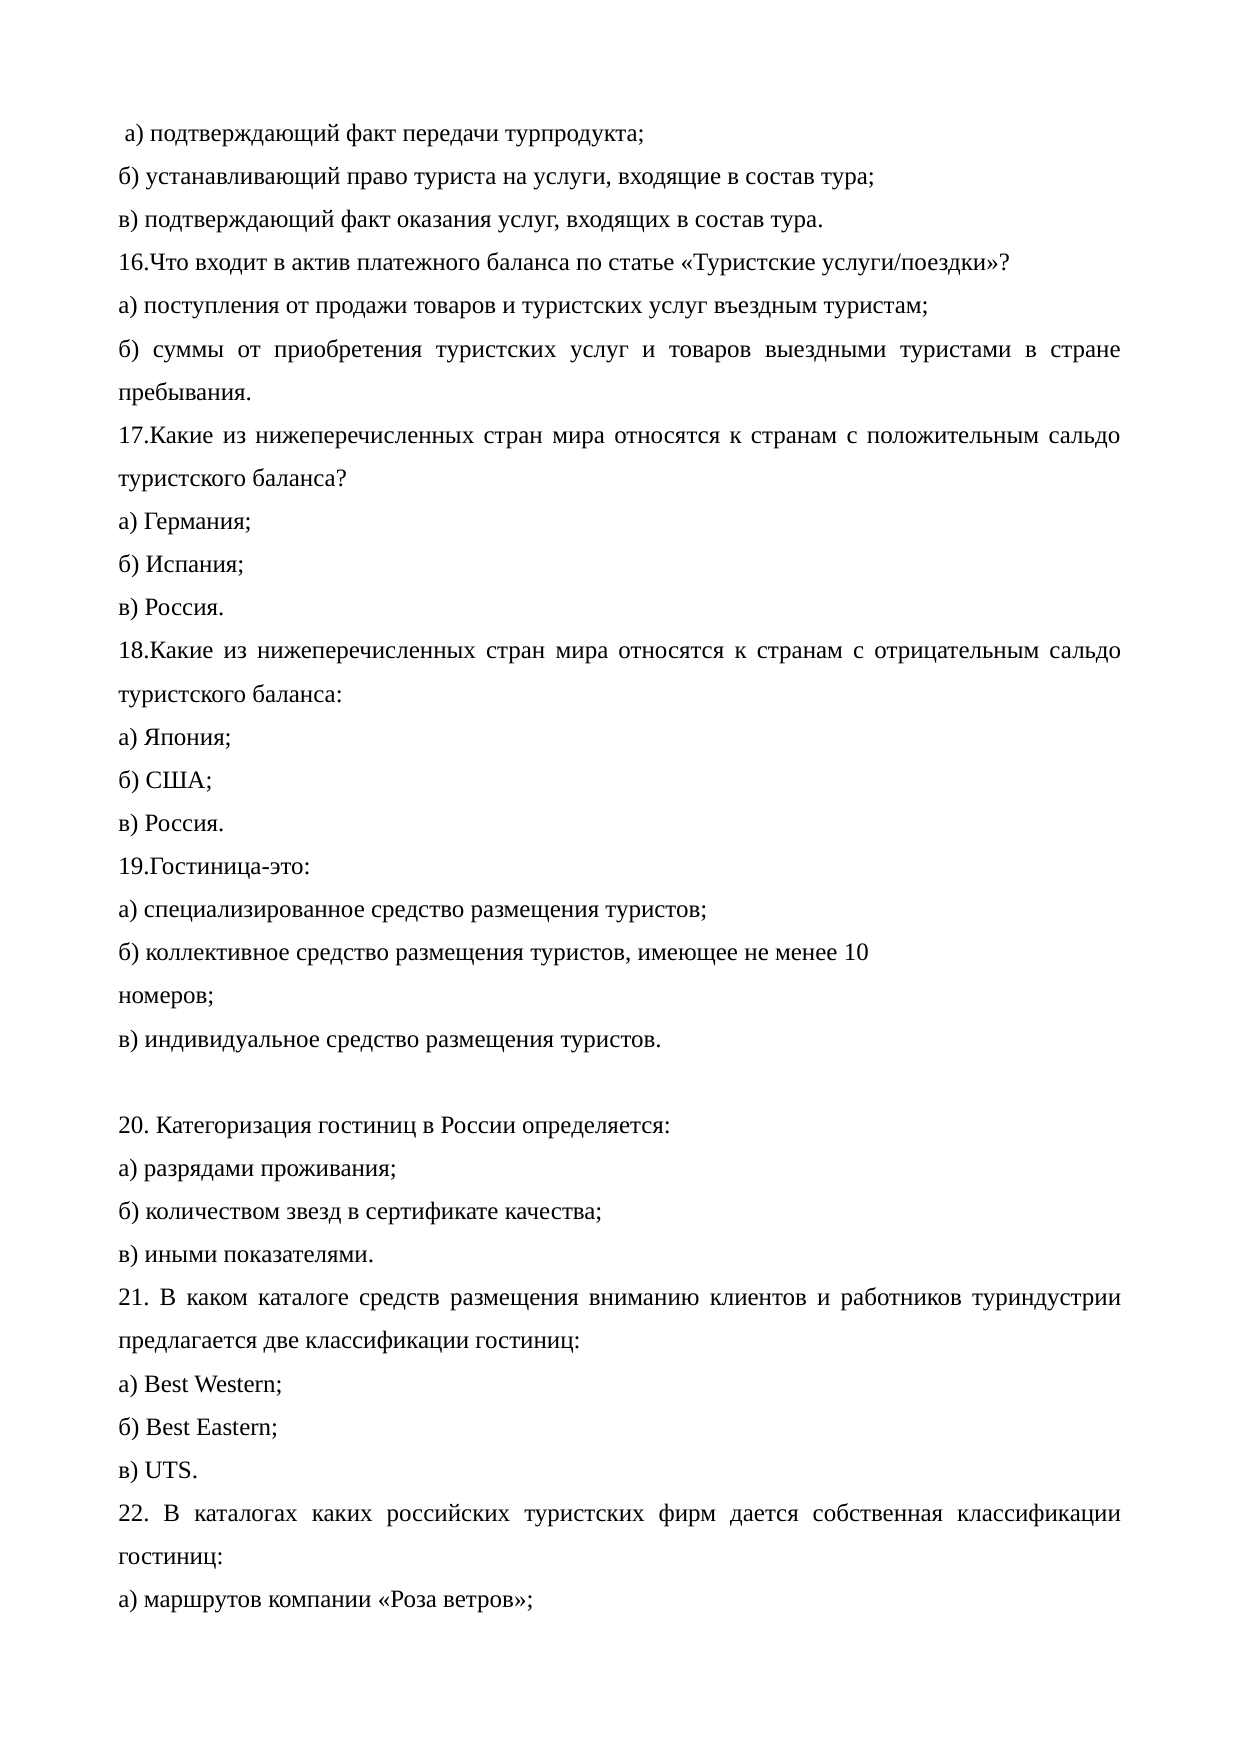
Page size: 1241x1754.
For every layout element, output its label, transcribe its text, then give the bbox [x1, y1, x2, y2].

text 21. В каком каталоге средств размещения вниманию клиентов и работников туриндустрии предлагается две классификации гостиниц: [118, 1282, 1122, 1354]
text б) США; [118, 765, 1122, 794]
text в) Россия. [118, 592, 1122, 621]
text а) специализированное средство размещения туристов; [118, 894, 1122, 923]
text б) Best Eastern; [118, 1412, 1122, 1441]
text б) коллективное средство размещения туристов, имеющее не менее 10 [118, 937, 1122, 966]
text а) Германия; [118, 506, 1122, 535]
text а) Best Western; [118, 1369, 1122, 1397]
text в) индивидуальное средство размещения туристов. [118, 1024, 1122, 1052]
text 16.Что входит в актив платежного баланса по статье «Туристские услуги/поездки»? [118, 247, 1122, 276]
text 17.Какие из нижеперечисленных стран мира относятся к странам с положительным сальдо туристского баланса? [118, 420, 1122, 492]
text а) подтверждающий факт передачи турпродукта; [118, 118, 1122, 147]
text в) иными показателями. [118, 1239, 1122, 1268]
text в) UTS. [118, 1455, 1122, 1484]
text 20. Категоризация гостиниц в России определяется: [118, 1110, 1122, 1139]
text а) разрядами проживания; [118, 1153, 1122, 1182]
text в) Россия. [118, 808, 1122, 837]
text б) количеством звезд в сертификате качества; [118, 1196, 1122, 1225]
text а) Япония; [118, 722, 1122, 751]
text б) устанавливающий право туриста на услуги, входящие в состав тура; [118, 161, 1122, 190]
text б) суммы от приобретения туристских услуг и товаров выездными туристами в стране пребывания. [118, 334, 1122, 406]
text а) поступления от продажи товаров и туристских услуг въездным туристам; [118, 291, 1122, 319]
text номеров; [118, 981, 1122, 1009]
text б) Испания; [118, 549, 1122, 578]
text 19.Гостиница-это: [118, 851, 1122, 880]
text в) подтверждающий факт оказания услуг, входящих в состав тура. [118, 204, 1122, 233]
text 22. В каталогах каких российских туристских фирм дается собственная классификации гостиниц: [118, 1498, 1122, 1570]
text 18.Какие из нижеперечисленных стран мира относятся к странам с отрицательным сальдо туристского баланса: [118, 636, 1122, 707]
text а) маршрутов компании «Роза ветров»; [118, 1584, 1122, 1613]
